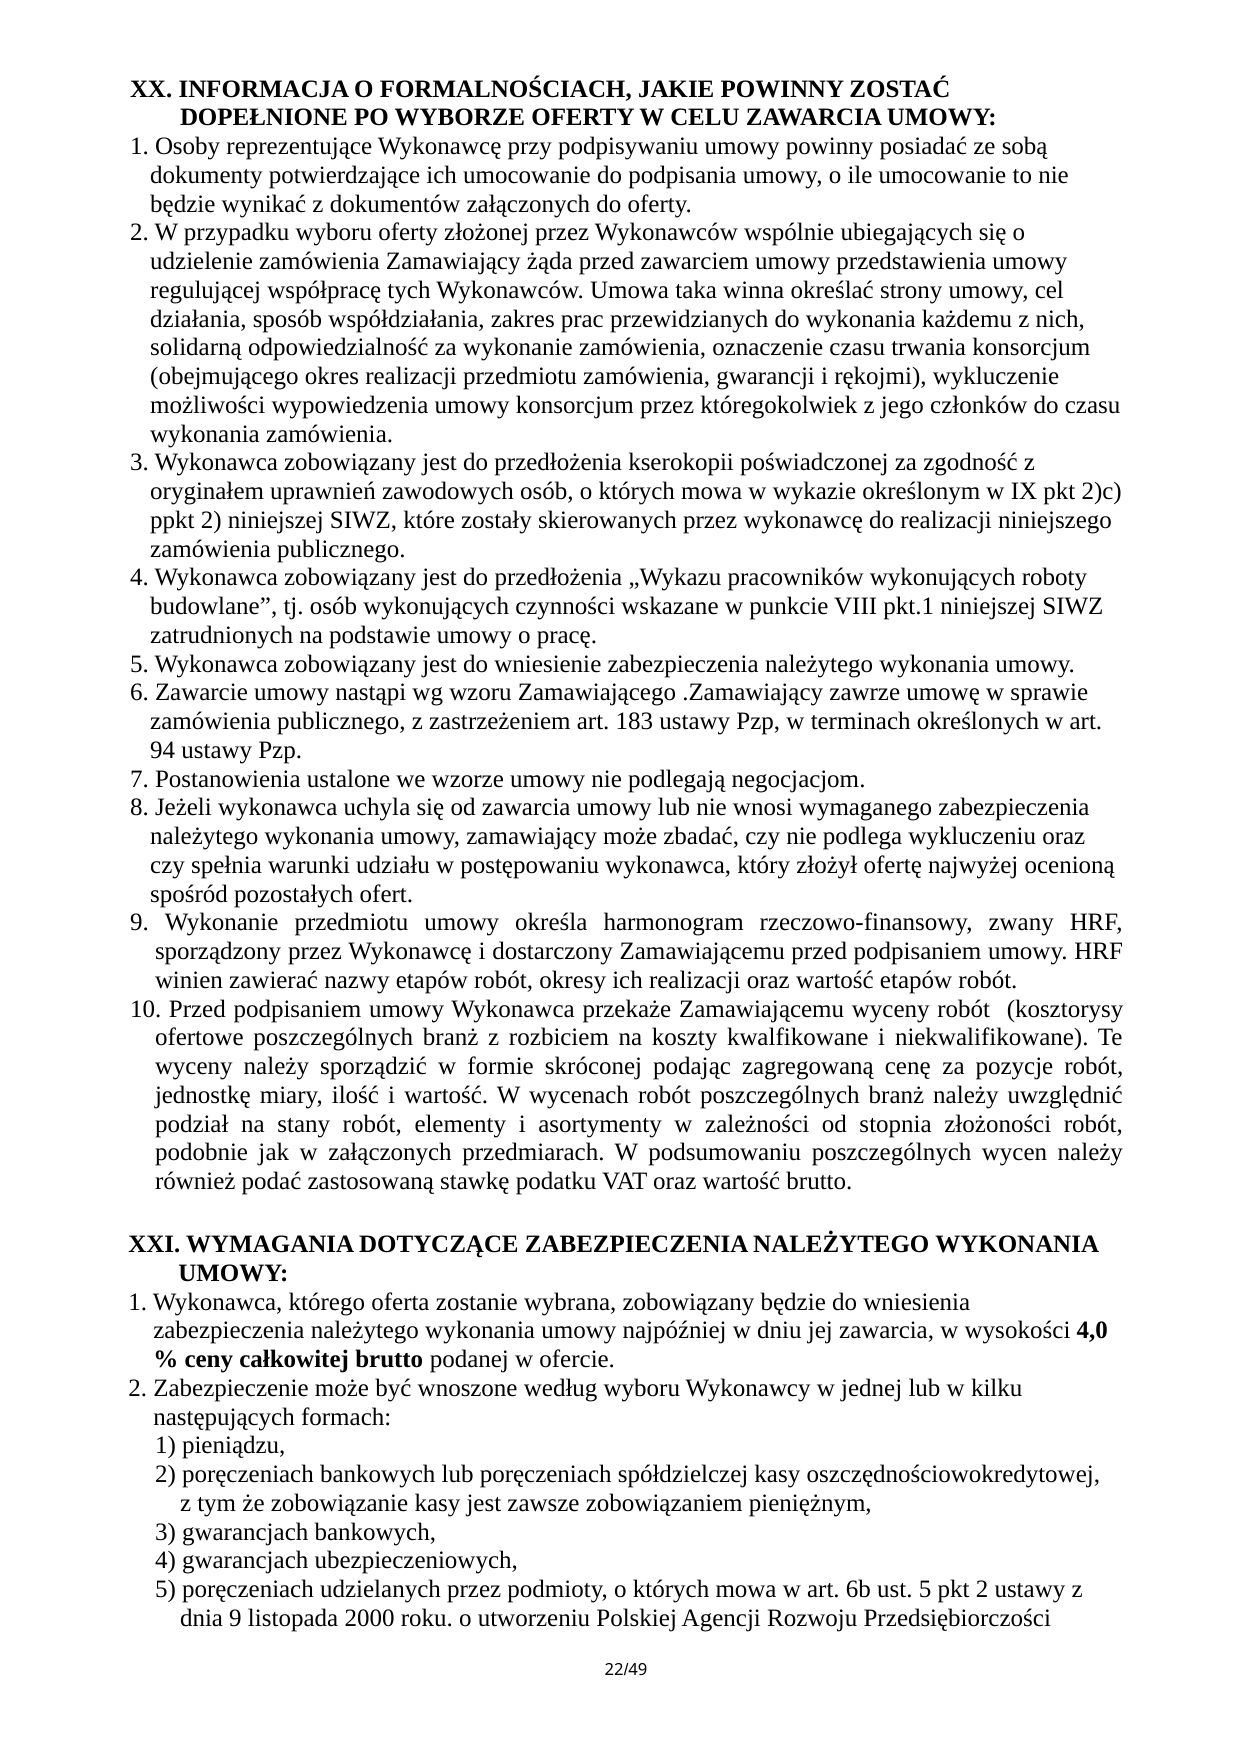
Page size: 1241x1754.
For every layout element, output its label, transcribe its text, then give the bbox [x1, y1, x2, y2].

text 3) gwarancjach bankowych, [155, 1517, 1123, 1545]
text XXI. WYMAGANIA DOTYCZĄCE ZABEZPIECZENIA NALEŻYTEGO WYKONANIA UMOWY: [128, 1229, 1123, 1287]
text 10. Przed podpisaniem umowy Wykonawca przekaże Zamawiającemu wyceny robót (kosztorysy ofertowe poszczególnych branż z rozbiciem na koszty kwalfikowane i niekwalifikowane). Te wyceny należy sporządzić w formie skróconej podając zagregowaną cenę za pozycje robót, jednostkę miary, ilość i wartość. W wycenach robót poszczególnych branż należy uwzględnić podział na stany robót, elementy i asortymenty w zależności od stopnia złożoności robót, podobnie jak w załączonych przedmiarach. W podsumowaniu poszczególnych wycen należy również podać zastosowaną stawkę podatku VAT oraz wartość brutto. [130, 994, 1123, 1195]
text 1. Wykonawca, którego oferta zostanie wybrana, zobowiązany będzie do wniesienia zabezpieczenia należytego wykonania umowy najpóźniej w dniu jej zawarcia, w wysokości 4,0 % ceny całkowitej brutto podanej w ofercie. [128, 1287, 1123, 1373]
text 2) poręczeniach bankowych lub poręczeniach spółdzielczej kasy oszczędnościowokredytowej, z tym że zobowiązanie kasy jest zawsze zobowiązaniem pieniężnym, [155, 1459, 1123, 1517]
text 2. W przypadku wyboru oferty złożonej przez Wykonawców wspólnie ubiegających się o udzielenie zamówienia Zamawiający żąda przed zawarciem umowy przedstawienia umowy regulującej współpracę tych Wykonawców. Umowa taka winna określać strony umowy, cel działania, sposób współdziałania, zakres prac przewidzianych do wykonania każdemu z nich, solidarną odpowiedzialność za wykonanie zamówienia, oznaczenie czasu trwania konsorcjum (obejmującego okres realizacji przedmiotu zamówienia, gwarancji i rękojmi), wykluczenie możliwości wypowiedzenia umowy konsorcjum przez któregokolwiek z jego członków do czasu wykonania zamówienia. [130, 217, 1123, 447]
text 1. Osoby reprezentujące Wykonawcę przy podpisywaniu umowy powinny posiadać ze sobą dokumenty potwierdzające ich umocowanie do podpisania umowy, o ile umocowanie to nie będzie wynikać z dokumentów załączonych do oferty. [130, 131, 1123, 217]
text 8. Jeżeli wykonawca uchyla się od zawarcia umowy lub nie wnosi wymaganego zabezpieczenia należytego wykonania umowy, zamawiający może zbadać, czy nie podlega wykluczeniu oraz czy spełnia warunki udziału w postępowaniu wykonawca, który złożył ofertę najwyżej ocenioną spośród pozostałych ofert. [130, 792, 1123, 907]
text 6. Zawarcie umowy nastąpi wg wzoru Zamawiającego .Zamawiający zawrze umowę w sprawie zamówienia publicznego, z zastrzeżeniem art. 183 ustawy Pzp, w terminach określonych w art. 94 ustawy Pzp. [130, 677, 1123, 764]
text 5. Wykonawca zobowiązany jest do wniesienie zabezpieczenia należytego wykonania umowy. [130, 649, 1123, 677]
text 5) poręczeniach udzielanych przez podmioty, o których mowa w art. 6b ust. 5 pkt 2 ustawy z dnia 9 listopada 2000 roku. o utworzeniu Polskiej Agencji Rozwoju Przedsiębiorczości [155, 1574, 1123, 1632]
text 2. Zabezpieczenie może być wnoszone według wyboru Wykonawcy w jednej lub w kilku następujących formach: [128, 1373, 1123, 1430]
text 9. Wykonanie przedmiotu umowy określa harmonogram rzeczowo-finansowy, zwany HRF, sporządzony przez Wykonawcę i dostarczony Zamawiającemu przed podpisaniem umowy. HRF winien zawierać nazwy etapów robót, okresy ich realizacji oraz wartość etapów robót. [130, 907, 1123, 994]
text 1) pieniądzu, [155, 1430, 1123, 1459]
text XX. INFORMACJA O FORMALNOŚCIACH, JAKIE POWINNY ZOSTAĆ DOPEŁNIONE PO WYBORZE OFERTY W CELU ZAWARCIA UMOWY: [130, 74, 1123, 131]
text 4. Wykonawca zobowiązany jest do przedłożenia „Wykazu pracowników wykonujących roboty budowlane”, tj. osób wykonujących czynności wskazane w punkcie VIII pkt.1 niniejszej SIWZ zatrudnionych na podstawie umowy o pracę. [130, 562, 1123, 649]
text 7. Postanowienia ustalone we wzorze umowy nie podlegają negocjacjom. [130, 764, 1123, 792]
text 3. Wykonawca zobowiązany jest do przedłożenia kserokopii poświadczonej za zgodność z oryginałem uprawnień zawodowych osób, o których mowa w wykazie określonym w IX pkt 2)c) ppkt 2) niniejszej SIWZ, które zostały skierowanych przez wykonawcę do realizacji niniejszego zamówienia publicznego. [130, 447, 1123, 562]
text 4) gwarancjach ubezpieczeniowych, [155, 1545, 1123, 1574]
